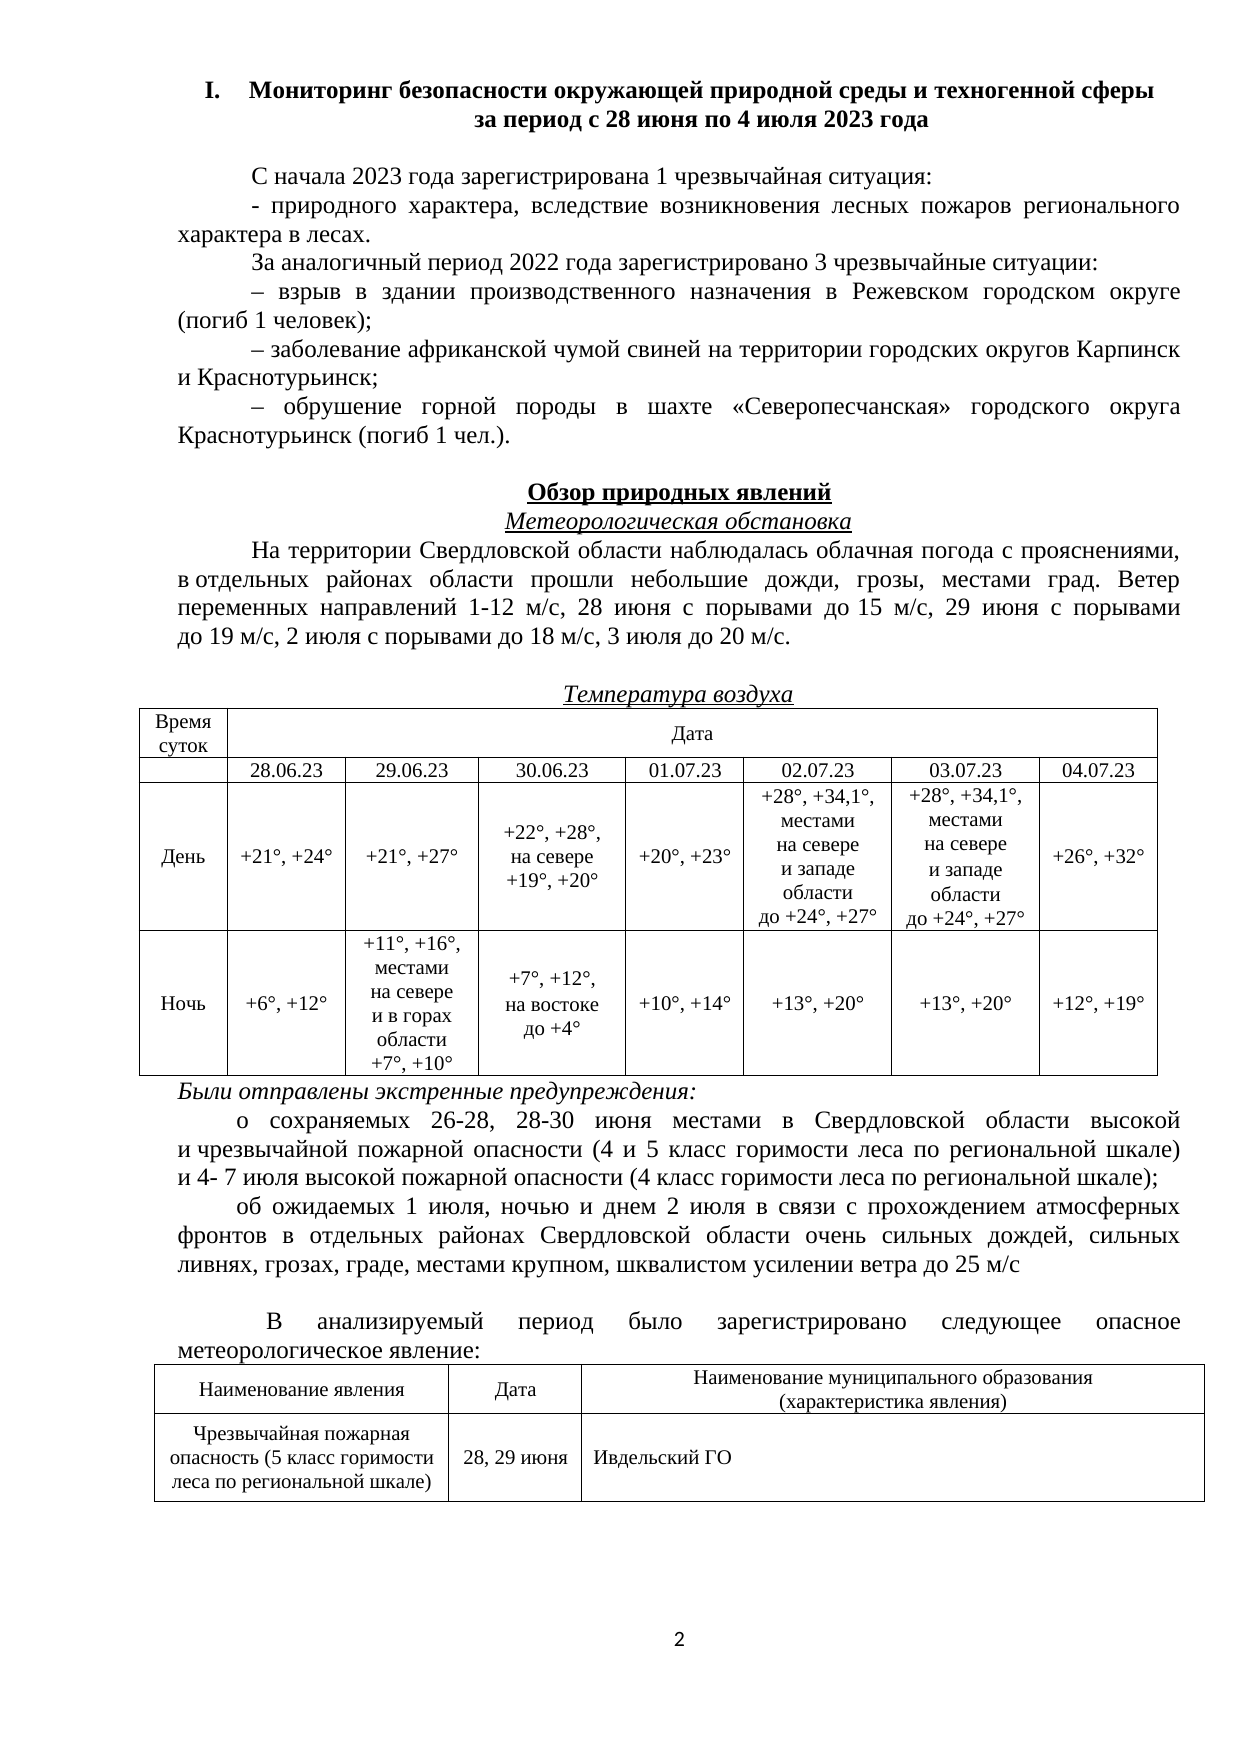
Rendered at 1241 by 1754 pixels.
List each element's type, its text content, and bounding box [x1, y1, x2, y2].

table_cell 29.06.23 [346, 758, 478, 782]
text На территории Свердловской области наблюдалась облачная погода с прояснениями, в отдельных районах области прошли небольшие дожди, грозы, местами град. Ветер переменных направлений 1-12 м/с, 28 июня с порывами до 15 м/с, 29 июня с порывами до 19 м/с, 2 июля с порывами до 18 м/с, 3 июля до 20 м/с. [177, 535, 1181, 650]
table_cell [1158, 930, 1169, 1075]
table_header Время суток [140, 709, 227, 757]
table_cell +26°, +32° [1040, 783, 1157, 930]
table_cell +21°, +24° [228, 783, 345, 930]
table_cell 03.07.23 [892, 758, 1039, 782]
text о сохраняемых 26-28, 28-30 июня местами в Свердловской области высокой и чрезвычайной пожарной опасности (4 и 5 класс горимости леса по региональной шкале) и 4- 7 июля высокой пожарной опасности (4 класс горимости леса по региональной шкале); [177, 1105, 1181, 1191]
table_cell [1173, 930, 1177, 1075]
table_cell +28°, +34,1°, местами на севере и западе области до +24°, +27° [744, 783, 891, 930]
table_cell +10°, +14° [626, 931, 743, 1075]
table_cell [1173, 757, 1177, 782]
text - природного характера, вследствие возникновения лесных пожаров регионального характера в лесах. [177, 190, 1181, 247]
table_cell Ивдельский ГО [582, 1414, 1204, 1501]
table_cell [1177, 930, 1181, 1075]
table_cell [1177, 757, 1181, 782]
table_cell [1158, 782, 1169, 930]
text За аналогичный период 2022 года зарегистрировано 3 чрезвычайные ситуации: [177, 247, 1181, 276]
table_header [1158, 708, 1169, 757]
table_cell [1169, 782, 1173, 930]
table_cell +21°, +27° [346, 783, 478, 930]
text – заболевание африканской чумой свиней на территории городских округов Карпинск и Краснотурьинск; [177, 334, 1181, 391]
table_cell [140, 758, 227, 782]
table_cell 02.07.23 [744, 758, 891, 782]
table_header Дата [449, 1365, 581, 1413]
table_cell Чрезвычайная пожарная опасность (5 класс горимости леса по региональной шкале) [155, 1414, 448, 1501]
table_cell +20°, +23° [626, 783, 743, 930]
text – взрыв в здании производственного назначения в Режевском городском округе (погиб 1 человек); [177, 276, 1181, 334]
table_cell +13°, +20° [892, 931, 1039, 1075]
list Мониторинг безопасности окружающей природной среды и техногенной сферы за период с 28 июня по 4 июля 2023 года [177, 75, 1181, 132]
table_header Дата [228, 709, 1157, 757]
text Температура воздуха [177, 679, 1181, 707]
table_cell 04.07.23 [1040, 758, 1157, 782]
table_cell +11°, +16°, местами на севере и в горах области +7°, +10° [346, 931, 478, 1075]
table_cell +13°, +20° [744, 931, 891, 1075]
text С начала 2023 года зарегистрирована 1 чрезвычайная ситуация: [177, 161, 1181, 190]
table_cell +12°, +19° [1040, 931, 1157, 1075]
table_cell +7°, +12°, на востоке до +4° [479, 931, 625, 1075]
table_header Наименование явления [155, 1365, 448, 1413]
table_cell [1173, 782, 1177, 930]
table_cell +28°, +34,1°, местами на севере и западе области до +24°, +27° [892, 783, 1039, 930]
table_cell 28, 29 июня [449, 1414, 581, 1501]
table_cell [1169, 930, 1173, 1075]
text – обрушение горной породы в шахте «Северопесчанская» городского округа Краснотурьинск (погиб 1 чел.). [177, 391, 1181, 449]
text Обзор природных явлений [177, 477, 1181, 506]
table_cell 01.07.23 [626, 758, 743, 782]
table_cell +22°, +28°, на севере +19°, +20° [479, 783, 625, 930]
text об ожидаемых 1 июля, ночью и днем 2 июля в связи с прохождением атмосферных фронтов в отдельных районах Свердловской области очень сильных дождей, сильных ливнях, грозах, граде, местами крупном, шквалистом усилении ветра до 25 м/с [177, 1191, 1181, 1277]
table_header Наименование муниципального образования (характеристика явления) [582, 1365, 1204, 1413]
table_cell 30.06.23 [479, 758, 625, 782]
text Метеорологическая обстановка [177, 506, 1181, 535]
table_cell Ночь [140, 931, 227, 1075]
table_header [1169, 708, 1181, 757]
table_cell 28.06.23 [228, 758, 345, 782]
text Были отправлены экстренные предупреждения: [177, 1076, 1181, 1105]
table_cell День [140, 783, 227, 930]
text В анализируемый период было зарегистрировано следующее опасное метеорологическое явление: [177, 1306, 1181, 1364]
table_cell [1169, 757, 1173, 782]
table_cell [1177, 782, 1181, 930]
table_cell +6°, +12° [228, 931, 345, 1075]
table_cell [1158, 757, 1169, 782]
